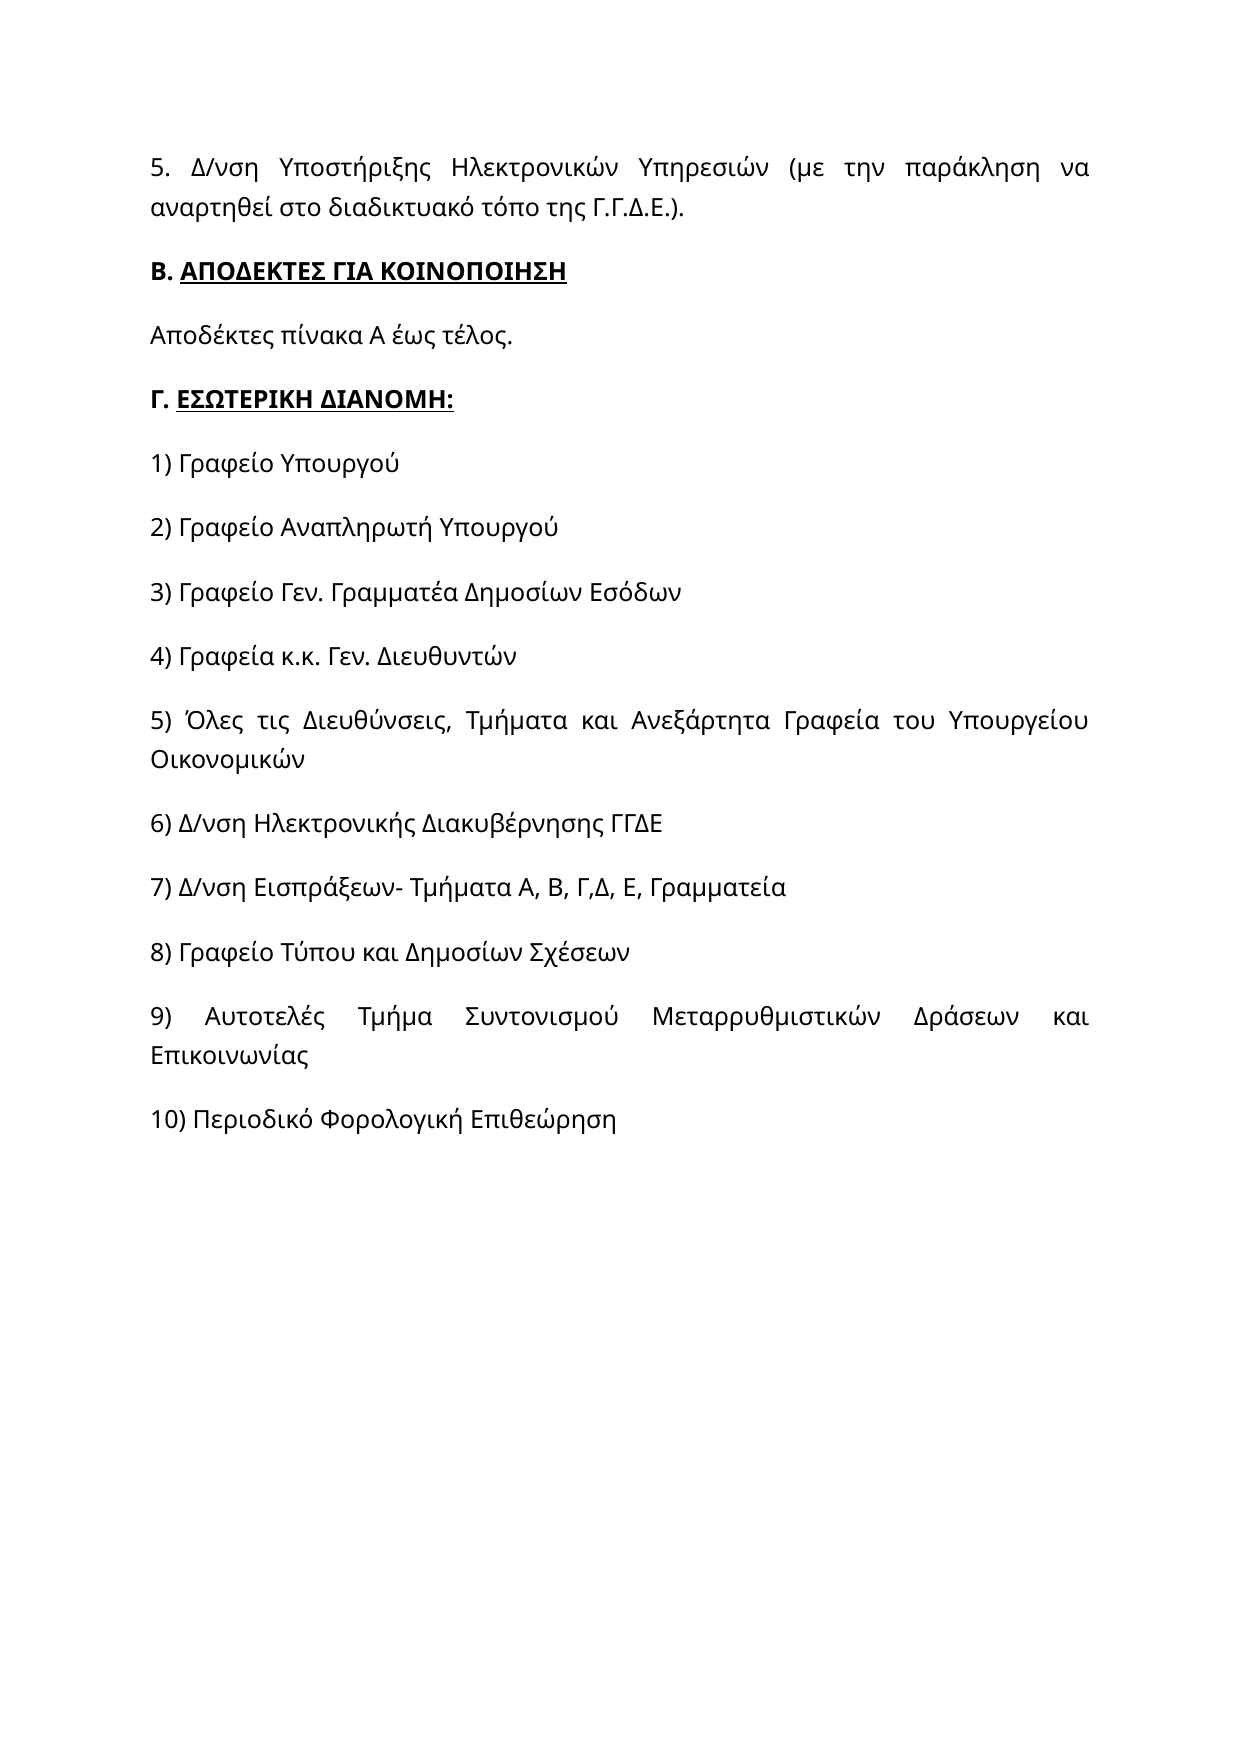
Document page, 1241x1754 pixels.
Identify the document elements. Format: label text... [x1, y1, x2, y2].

text 10) Περιοδικό Φορολογική Επιθεώρηση [150, 1102, 1090, 1136]
text Αποδέκτες πίνακα Α έως τέλος. [150, 317, 1090, 352]
text 2) Γραφείο Αναπληρωτή Υπουργού [150, 510, 1090, 544]
text 1) Γραφείο Υπουργού [150, 446, 1090, 480]
text 3) Γραφείο Γεν. Γραμματέα Δημοσίων Εσόδων [150, 574, 1090, 608]
text 9) Αυτοτελές Τμήμα Συντονισμού Μεταρρυθμιστικών Δράσεων και Επικοινωνίας [150, 998, 1090, 1072]
text 8) Γραφείο Τύπου και Δημοσίων Σχέσεων [150, 934, 1090, 968]
text 5) Όλες τις Διευθύνσεις, Τμήματα και Ανεξάρτητα Γραφεία του Υπουργείου Οικονομικών [150, 702, 1090, 776]
text Γ. ΕΣΩΤΕΡΙΚΗ ΔΙΑΝΟΜΗ: [150, 382, 1090, 416]
text 6) Δ/νση Ηλεκτρονικής Διακυβέρνησης ΓΓΔΕ [150, 806, 1090, 840]
text 4) Γραφεία κ.κ. Γεν. Διευθυντών [150, 638, 1090, 672]
text Β. ΑΠΟΔΕΚΤΕΣ ΓΙΑ ΚΟΙΝΟΠΟΙΗΣΗ [150, 253, 1090, 287]
text 5. Δ/νση Υποστήριξης Ηλεκτρονικών Υπηρεσιών (με την παράκληση να αναρτηθεί στο διαδικτυακό τόπο της Γ.Γ.Δ.Ε.). [150, 150, 1090, 223]
text 7) Δ/νση Εισπράξεων- Τμήματα Α, Β, Γ,Δ, Ε, Γραμματεία [150, 870, 1090, 904]
